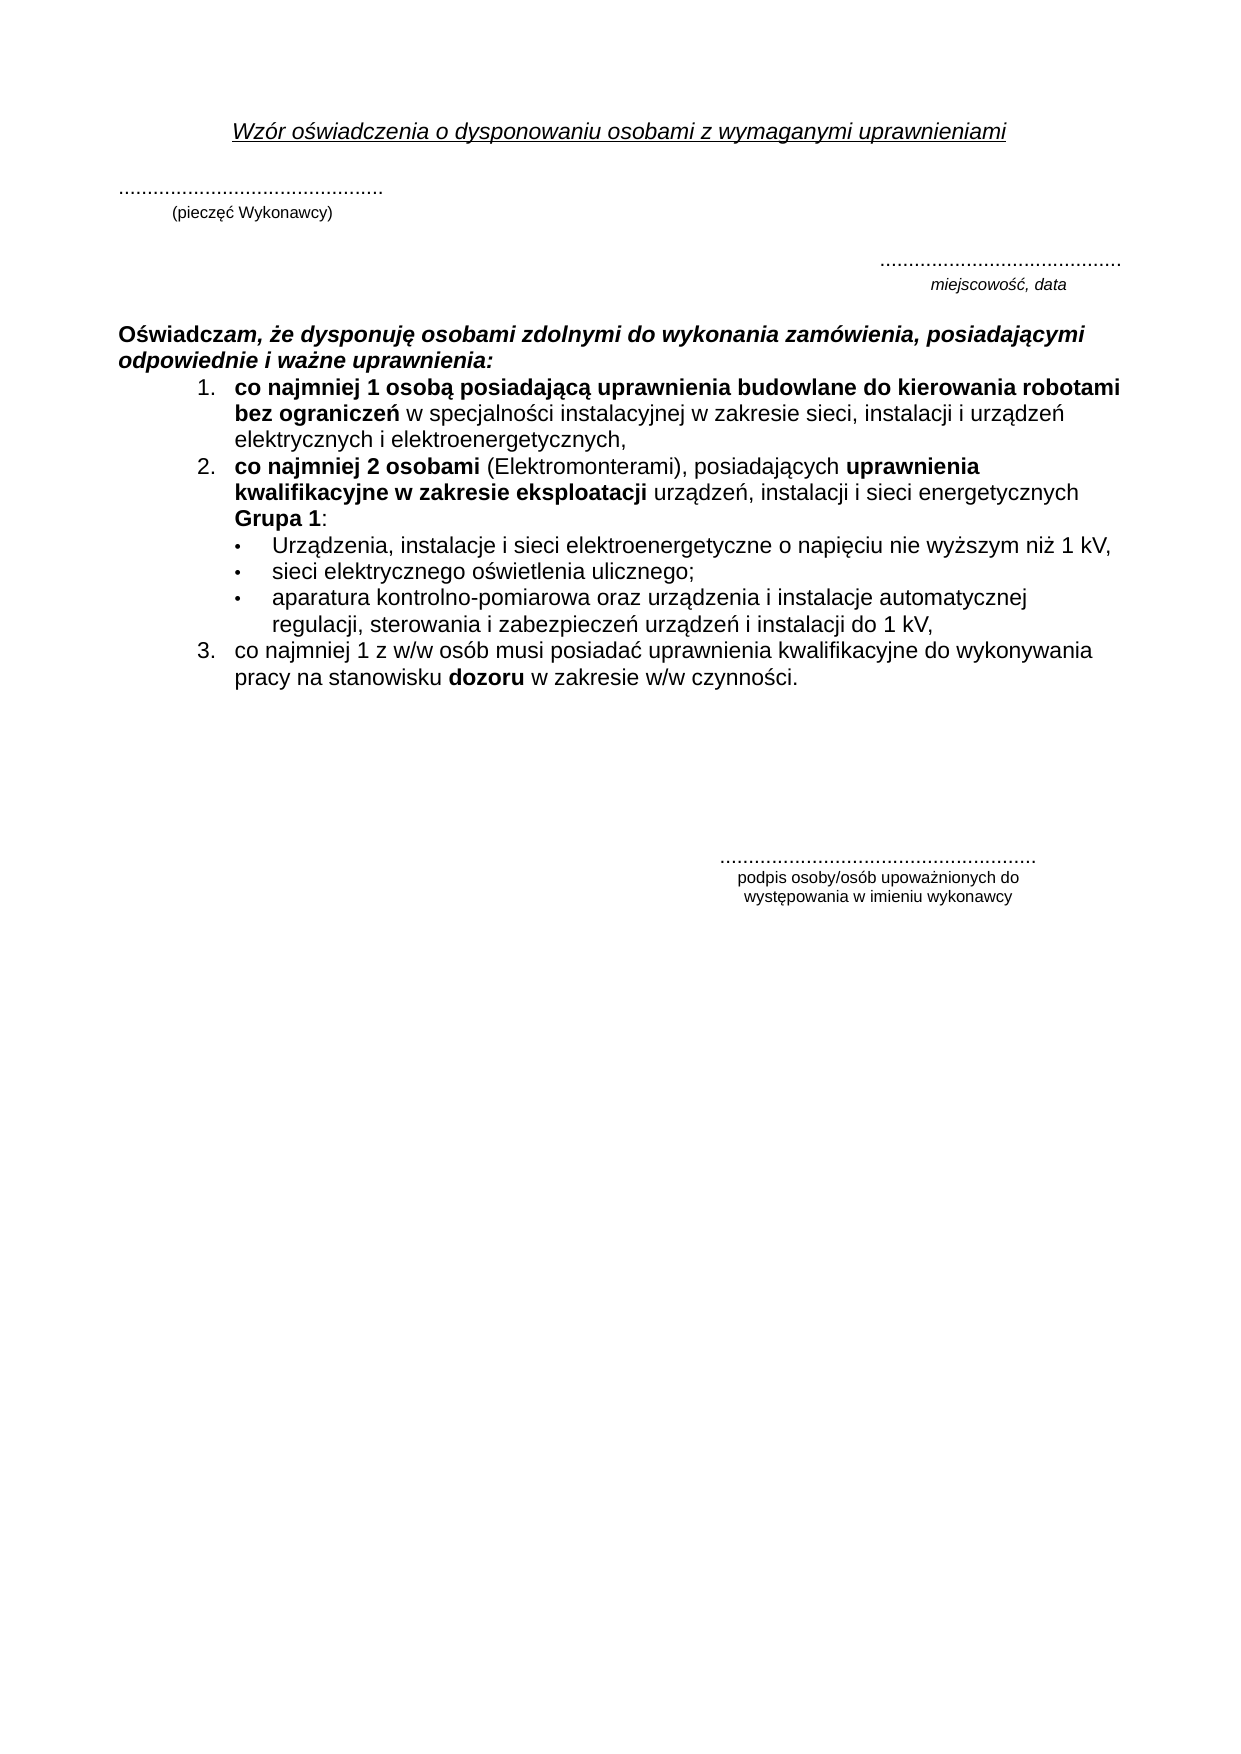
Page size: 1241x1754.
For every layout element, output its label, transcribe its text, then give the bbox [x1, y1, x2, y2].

list co najmniej 1 osobą posiadającą uprawnienia budowlane do kierowania robotami bez ograniczeń w specjalności instalacyjnej w zakresie sieci, instalacji i urządzeń elektrycznych i elektroenergetycznych, [197, 373, 1122, 453]
text miejscowość, data [118, 271, 1122, 294]
list co najmniej 2 osobami (Elektromonterami), posiadających uprawnienia kwalifikacyjne w zakresie eksploatacji urządzeń, instalacji i sieci energetycznych Grupa 1: [197, 453, 1122, 532]
list sieci elektrycznego oświetlenia ulicznego; [234, 558, 1122, 584]
text występowania w imieniu wykonawcy [561, 887, 1122, 906]
list aparatura kontrolno-pomiarowa oraz urządzenia i instalacje automatycznej regulacji, sterowania i zabezpieczeń urządzeń i instalacji do 1 kV, [234, 584, 1122, 637]
text (pieczęć Wykonawcy) [118, 199, 1122, 223]
list Urządzenia, instalacje i sieci elektroenergetyczne o napięciu nie wyższym niż 1 kV, [234, 532, 1122, 558]
text .............................................. [118, 175, 1122, 199]
text .......................................... [118, 247, 1122, 271]
list co najmniej 1 z w/w osób musi posiadać uprawnienia kwalifikacyjne do wykonywania pracy na stanowisku dozoru w zakresie w/w czynności. [197, 637, 1122, 690]
text ....................................................... [561, 844, 1122, 868]
text podpis osoby/osób upoważnionych do [561, 868, 1122, 887]
text Wzór oświadczenia o dysponowaniu osobami z wymaganymi uprawnieniami [118, 118, 1122, 144]
text Oświadczam, że dysponuję osobami zdolnymi do wykonania zamówienia, posiadającymi odpowiednie i ważne uprawnienia: [118, 321, 1122, 373]
